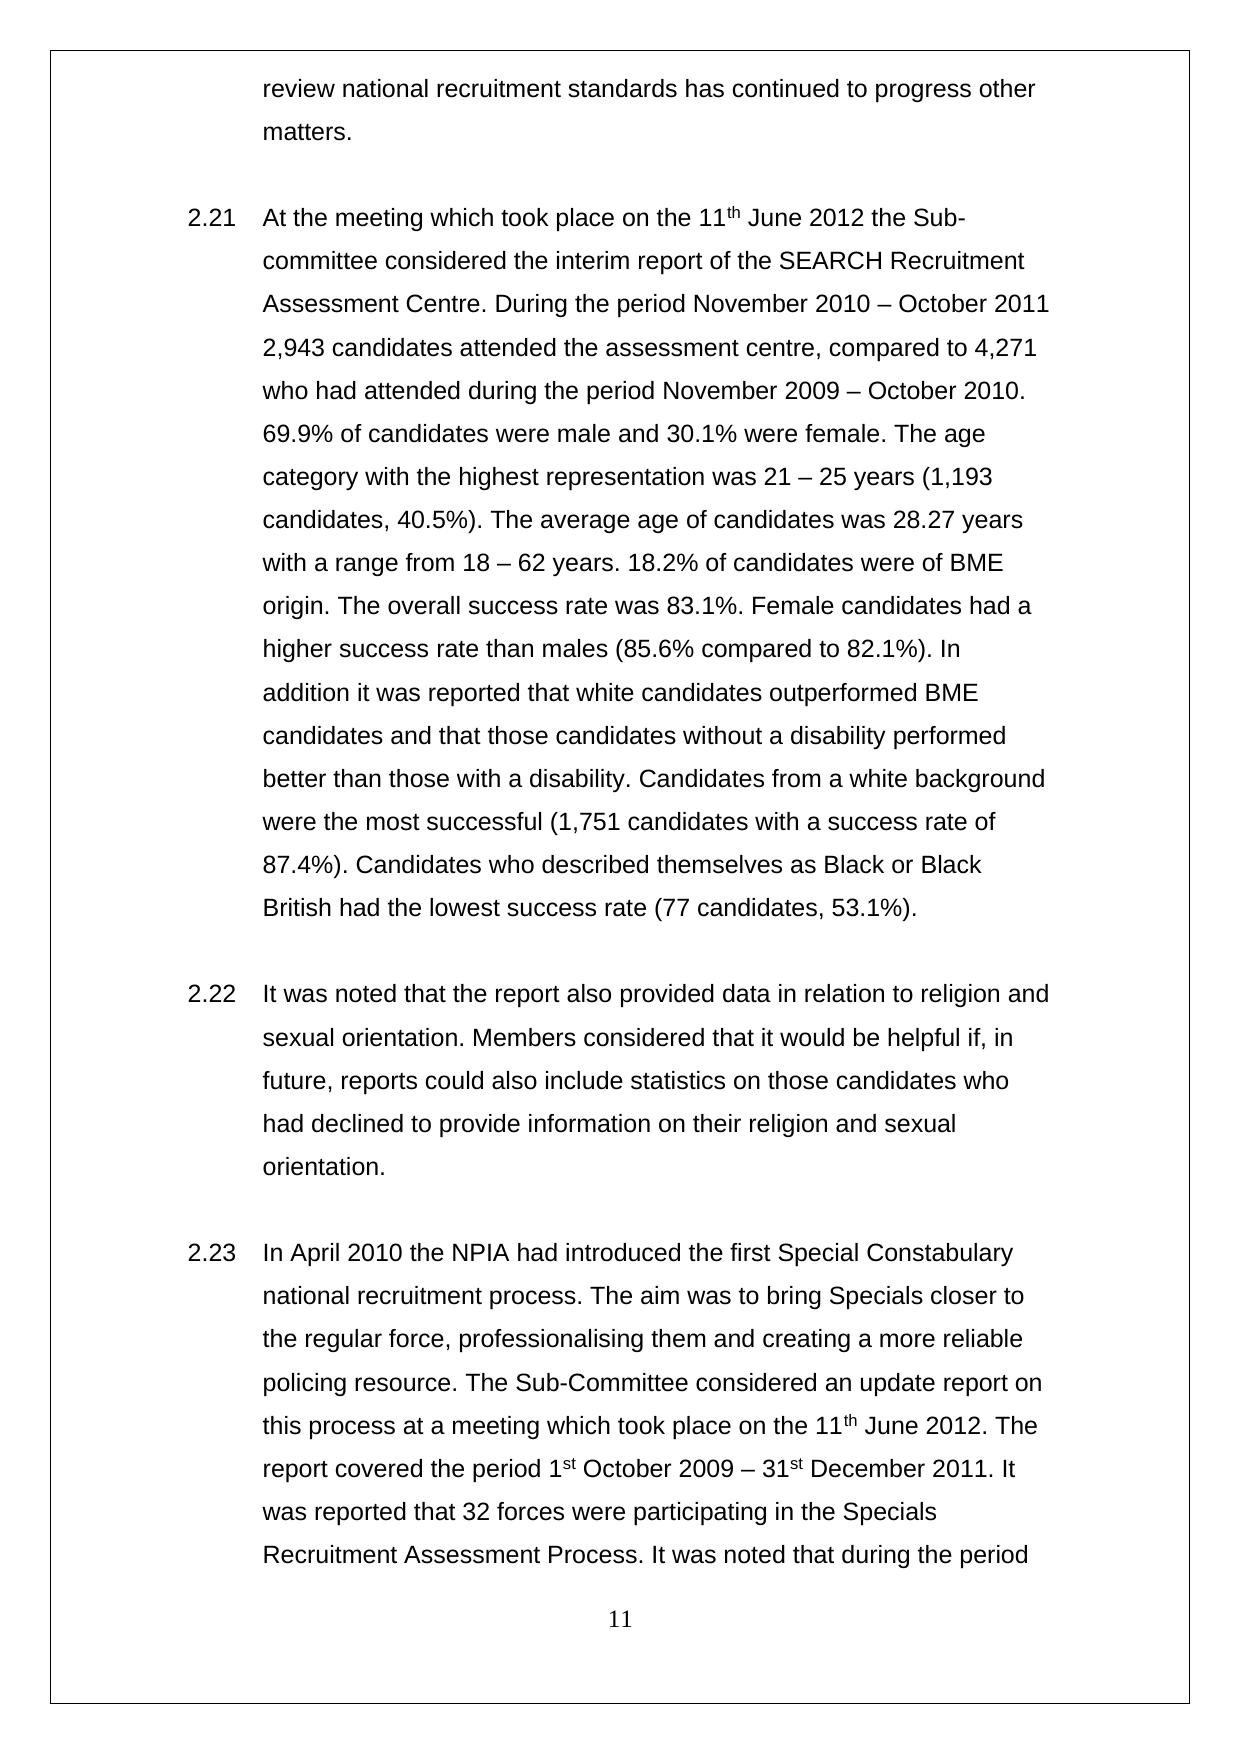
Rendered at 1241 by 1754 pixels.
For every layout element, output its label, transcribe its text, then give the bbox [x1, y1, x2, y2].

text review national recruitment standards has continued to progress other matters. [187, 74, 1053, 146]
text 2.23 In April 2010 the NPIA had introduced the first Special Constabulary national recruitment process. The aim was to bring Specials closer to the regular force, professionalising them and creating a more reliable policing resource. The Sub-Committee considered an update report on this process at a meeting which took place on the 11th June 2012. The report covered the period 1st October 2009 – 31st December 2011. It was reported that 32 forces were participating in the Specials Recruitment Assessment Process. It was noted that during the period [187, 1238, 1053, 1569]
text 2.21 At the meeting which took place on the 11th June 2012 the Sub-committee considered the interim report of the SEARCH Recruitment Assessment Centre. During the period November 2010 – October 2011 2,943 candidates attended the assessment centre, compared to 4,271 who had attended during the period November 2009 – October 2010. 69.9% of candidates were male and 30.1% were female. The age category with the highest representation was 21 – 25 years (1,193 candidates, 40.5%). The average age of candidates was 28.27 years with a range from 18 – 62 years. 18.2% of candidates were of BME origin. The overall success rate was 83.1%. Female candidates had a higher success rate than males (85.6% compared to 82.1%). In addition it was reported that white candidates outperformed BME candidates and that those candidates without a disability performed better than those with a disability. Candidates from a white background were the most successful (1,751 candidates with a success rate of 87.4%). Candidates who described themselves as Black or Black British had the lowest success rate (77 candidates, 53.1%). [187, 203, 1053, 922]
text 2.22 It was noted that the report also provided data in relation to religion and sexual orientation. Members considered that it would be helpful if, in future, reports could also include statistics on those candidates who had declined to provide information on their religion and sexual orientation. [187, 979, 1053, 1181]
